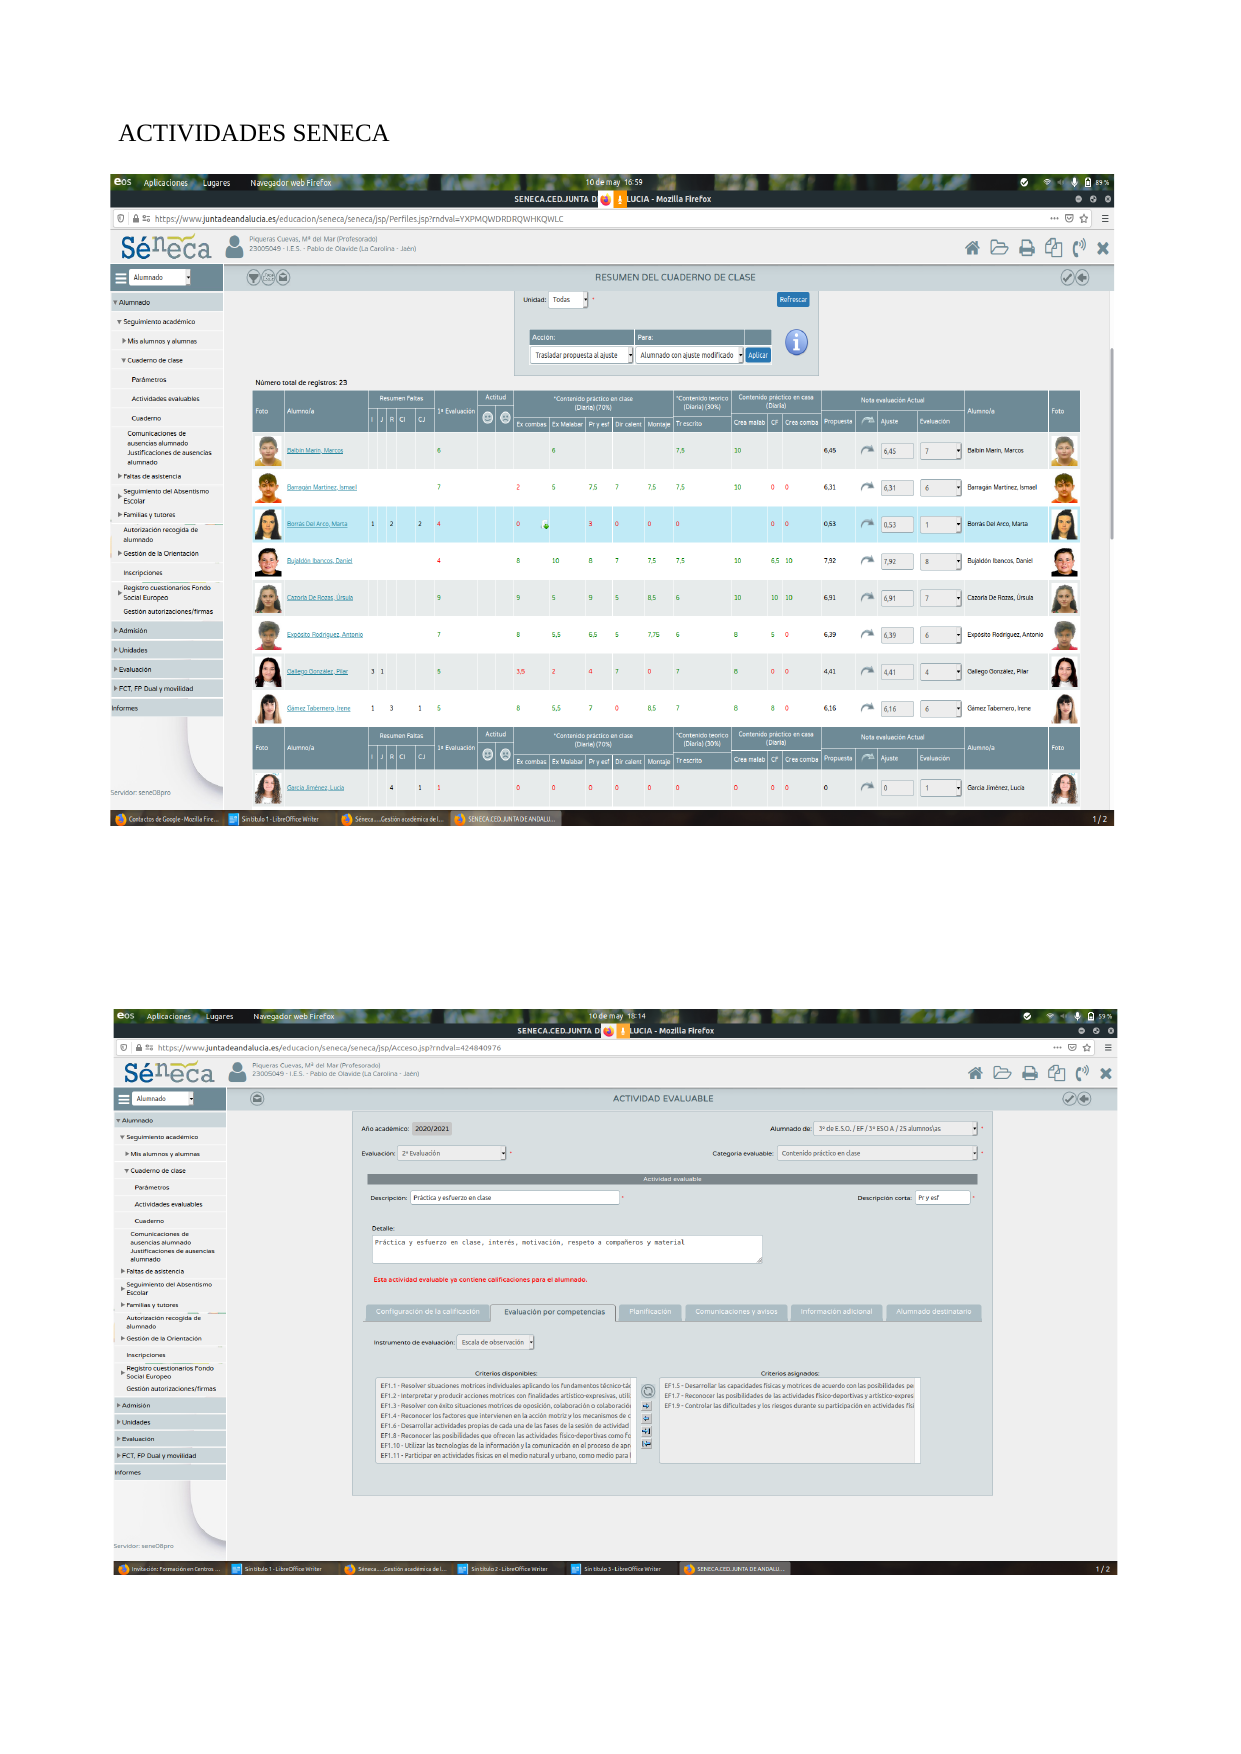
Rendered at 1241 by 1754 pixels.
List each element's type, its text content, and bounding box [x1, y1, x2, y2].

text ACTIVIDADES SENECA [118, 118, 1122, 147]
picture [110, 174, 1115, 826]
picture [113, 1009, 1118, 1575]
